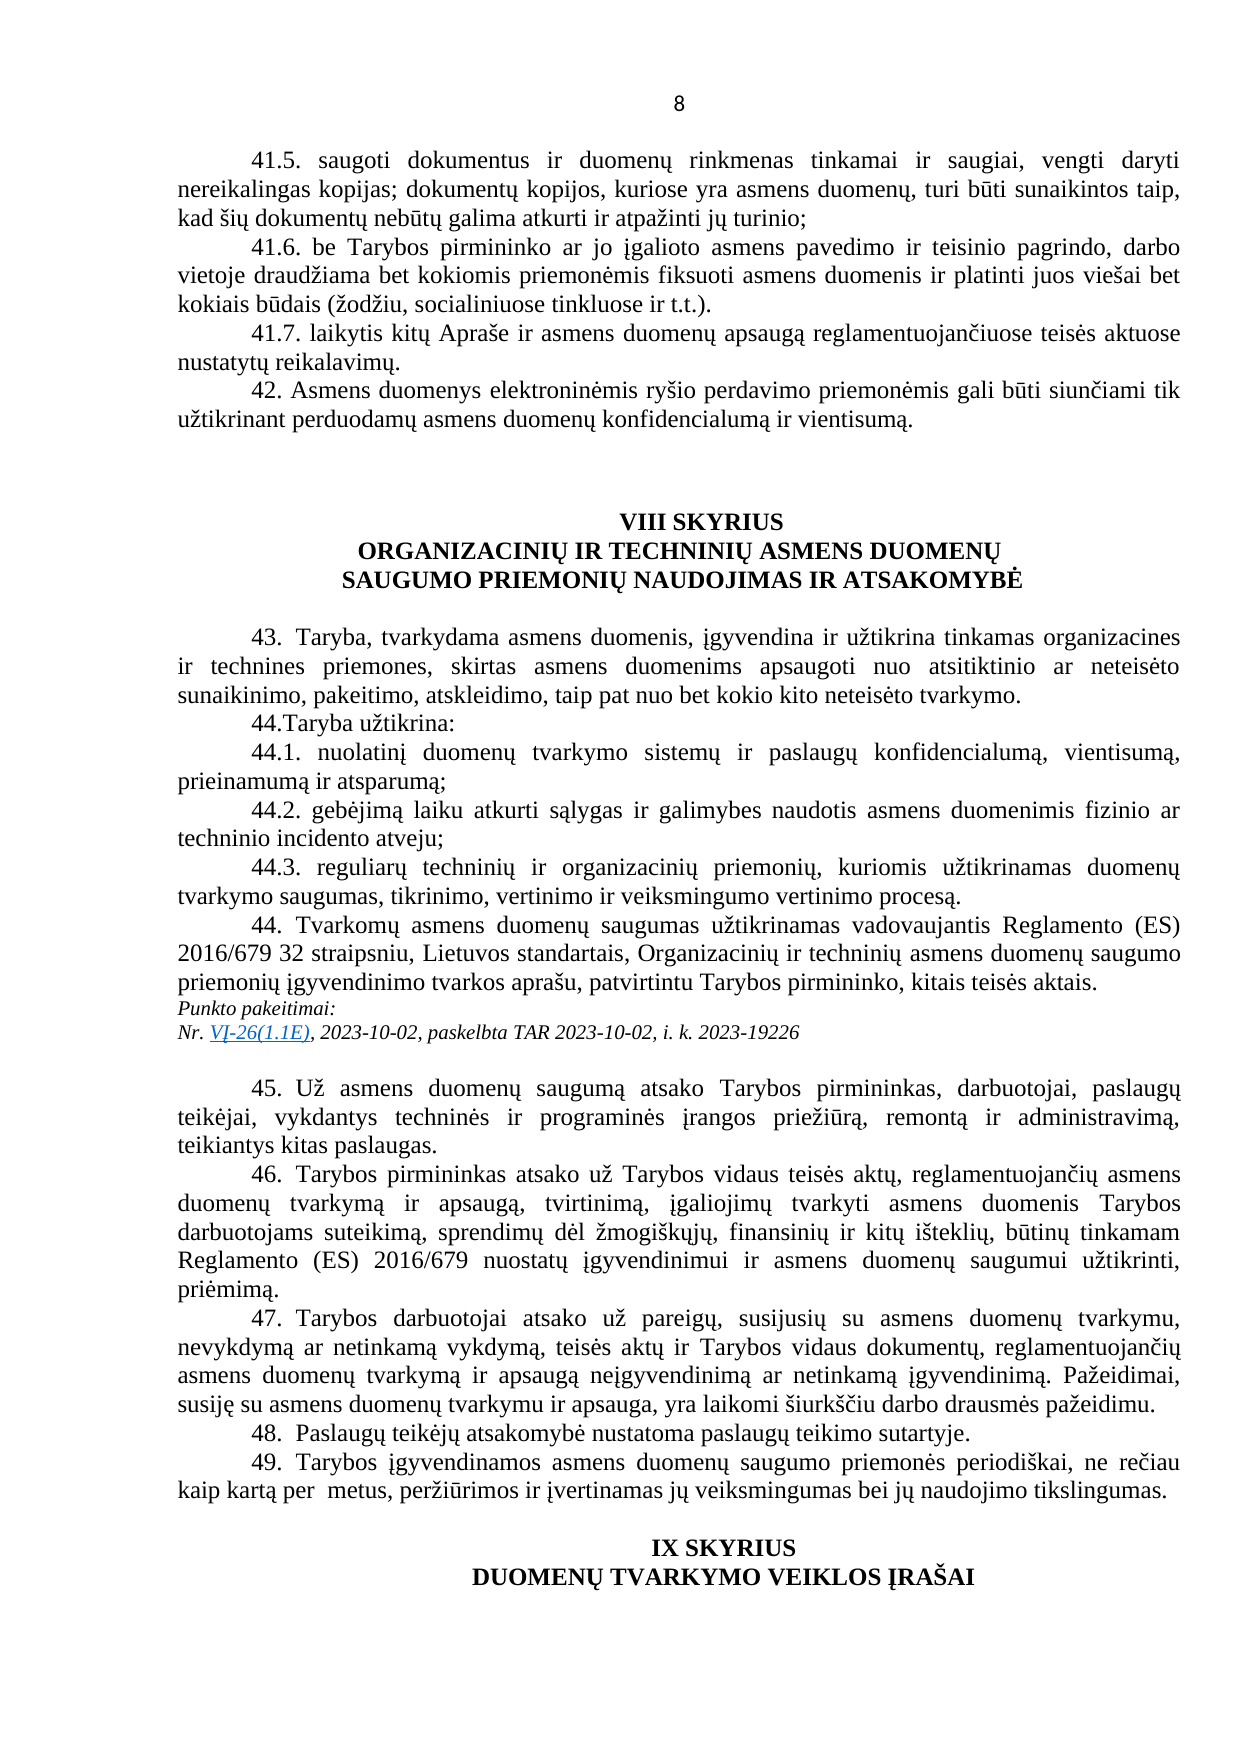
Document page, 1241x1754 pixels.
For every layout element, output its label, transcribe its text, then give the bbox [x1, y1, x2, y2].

text 46. Tarybos pirmininkas atsako už Tarybos vidaus teisės aktų, reglamentuojančių asmens duomenų tvarkymą ir apsaugą, tvirtinimą, įgaliojimų tvarkyti asmens duomenis Tarybos darbuotojams suteikimą, sprendimų dėl žmogiškųjų, finansinių ir kitų išteklių, būtinų tinkamam Reglamento (ES) 2016/679 nuostatų įgyvendinimui ir asmens duomenų saugumui užtikrinti, priėmimą. [177, 1159, 1181, 1303]
text 47. Tarybos darbuotojai atsako už pareigų, susijusių su asmens duomenų tvarkymu, nevykdymą ar netinkamą vykdymą, teisės aktų ir Tarybos vidaus dokumentų, reglamentuojančių asmens duomenų tvarkymą ir apsaugą neįgyvendinimą ar netinkamą įgyvendinimą. Pažeidimai, susiję su asmens duomenų tvarkymu ir apsauga, yra laikomi šiurkščiu darbo drausmės pažeidimu. [177, 1303, 1181, 1418]
text 49. Tarybos įgyvendinamos asmens duomenų saugumo priemonės periodiškai, ne rečiau kaip kartą per metus, peržiūrimos ir įvertinamas jų veiksmingumas bei jų naudojimo tikslingumas. [177, 1447, 1181, 1504]
text SAUGUMO PRIEMONIŲ NAUDOJIMAS IR ATSAKOMYBĖ [177, 565, 1144, 593]
text 44.3. reguliarų techninių ir organizacinių priemonių, kuriomis užtikrinamas duomenų tvarkymo saugumas, tikrinimo, vertinimo ir veiksmingumo vertinimo procesą. [177, 852, 1181, 910]
text ORGANIZACINIŲ IR TECHNINIŲ ASMENS DUOMENŲ [177, 536, 1144, 565]
text DUOMENŲ TVARKYMO VEIKLOS ĮRAŠAI [177, 1562, 1181, 1590]
text IX SKYRIUS [177, 1533, 1181, 1562]
text 41.5. saugoti dokumentus ir duomenų rinkmenas tinkamai ir saugiai, vengti daryti nereikalingas kopijas; dokumentų kopijos, kuriose yra asmens duomenų, turi būti sunaikintos taip, kad šių dokumentų nebūtų galima atkurti ir atpažinti jų turinio; [177, 145, 1181, 232]
text 42. Asmens duomenys elektroninėmis ryšio perdavimo priemonėmis gali būti siunčiami tik užtikrinant perduodamų asmens duomenų konfidencialumą ir vientisumą. [177, 375, 1181, 433]
text 45. Už asmens duomenų saugumą atsako Tarybos pirmininkas, darbuotojai, paslaugų teikėjai, vykdantys techninės ir programinės įrangos priežiūrą, remontą ir administravimą, teikiantys kitas paslaugas. [177, 1073, 1181, 1159]
text 44.Taryba užtikrina: [177, 708, 1181, 737]
text 48. Paslaugų teikėjų atsakomybė nustatoma paslaugų teikimo sutartyje. [177, 1418, 1181, 1447]
text Punkto pakeitimai: [177, 996, 1181, 1020]
text 44. Tvarkomų asmens duomenų saugumas užtikrinamas vadovaujantis Reglamento (ES) 2016/679 32 straipsniu, Lietuvos standartais, Organizacinių ir techninių asmens duomenų saugumo priemonių įgyvendinimo tvarkos aprašu, patvirtintu Tarybos pirmininko, kitais teisės aktais. [177, 910, 1181, 996]
text VIII SKYRIUS [177, 507, 1181, 536]
text 43. Taryba, tvarkydama asmens duomenis, įgyvendina ir užtikrina tinkamas organizacines ir technines priemones, skirtas asmens duomenims apsaugoti nuo atsitiktinio ar neteisėto sunaikinimo, pakeitimo, atskleidimo, taip pat nuo bet kokio kito neteisėto tvarkymo. [177, 622, 1181, 708]
text 44.2. gebėjimą laiku atkurti sąlygas ir galimybes naudotis asmens duomenimis fizinio ar techninio incidento atveju; [177, 795, 1181, 852]
text 41.6. be Tarybos pirmininko ar jo įgalioto asmens pavedimo ir teisinio pagrindo, darbo vietoje draudžiama bet kokiomis priemonėmis fiksuoti asmens duomenis ir platinti juos viešai bet kokiais būdais (žodžiu, socialiniuose tinkluose ir t.t.). [177, 232, 1181, 318]
text Nr. VĮ-26(1.1E), 2023-10-02, paskelbta TAR 2023-10-02, i. k. 2023-19226 [177, 1020, 1181, 1044]
text 41.7. laikytis kitų Apraše ir asmens duomenų apsaugą reglamentuojančiuose teisės aktuose nustatytų reikalavimų. [177, 318, 1181, 375]
text 44.1. nuolatinį duomenų tvarkymo sistemų ir paslaugų konfidencialumą, vientisumą, prieinamumą ir atsparumą; [177, 737, 1181, 795]
